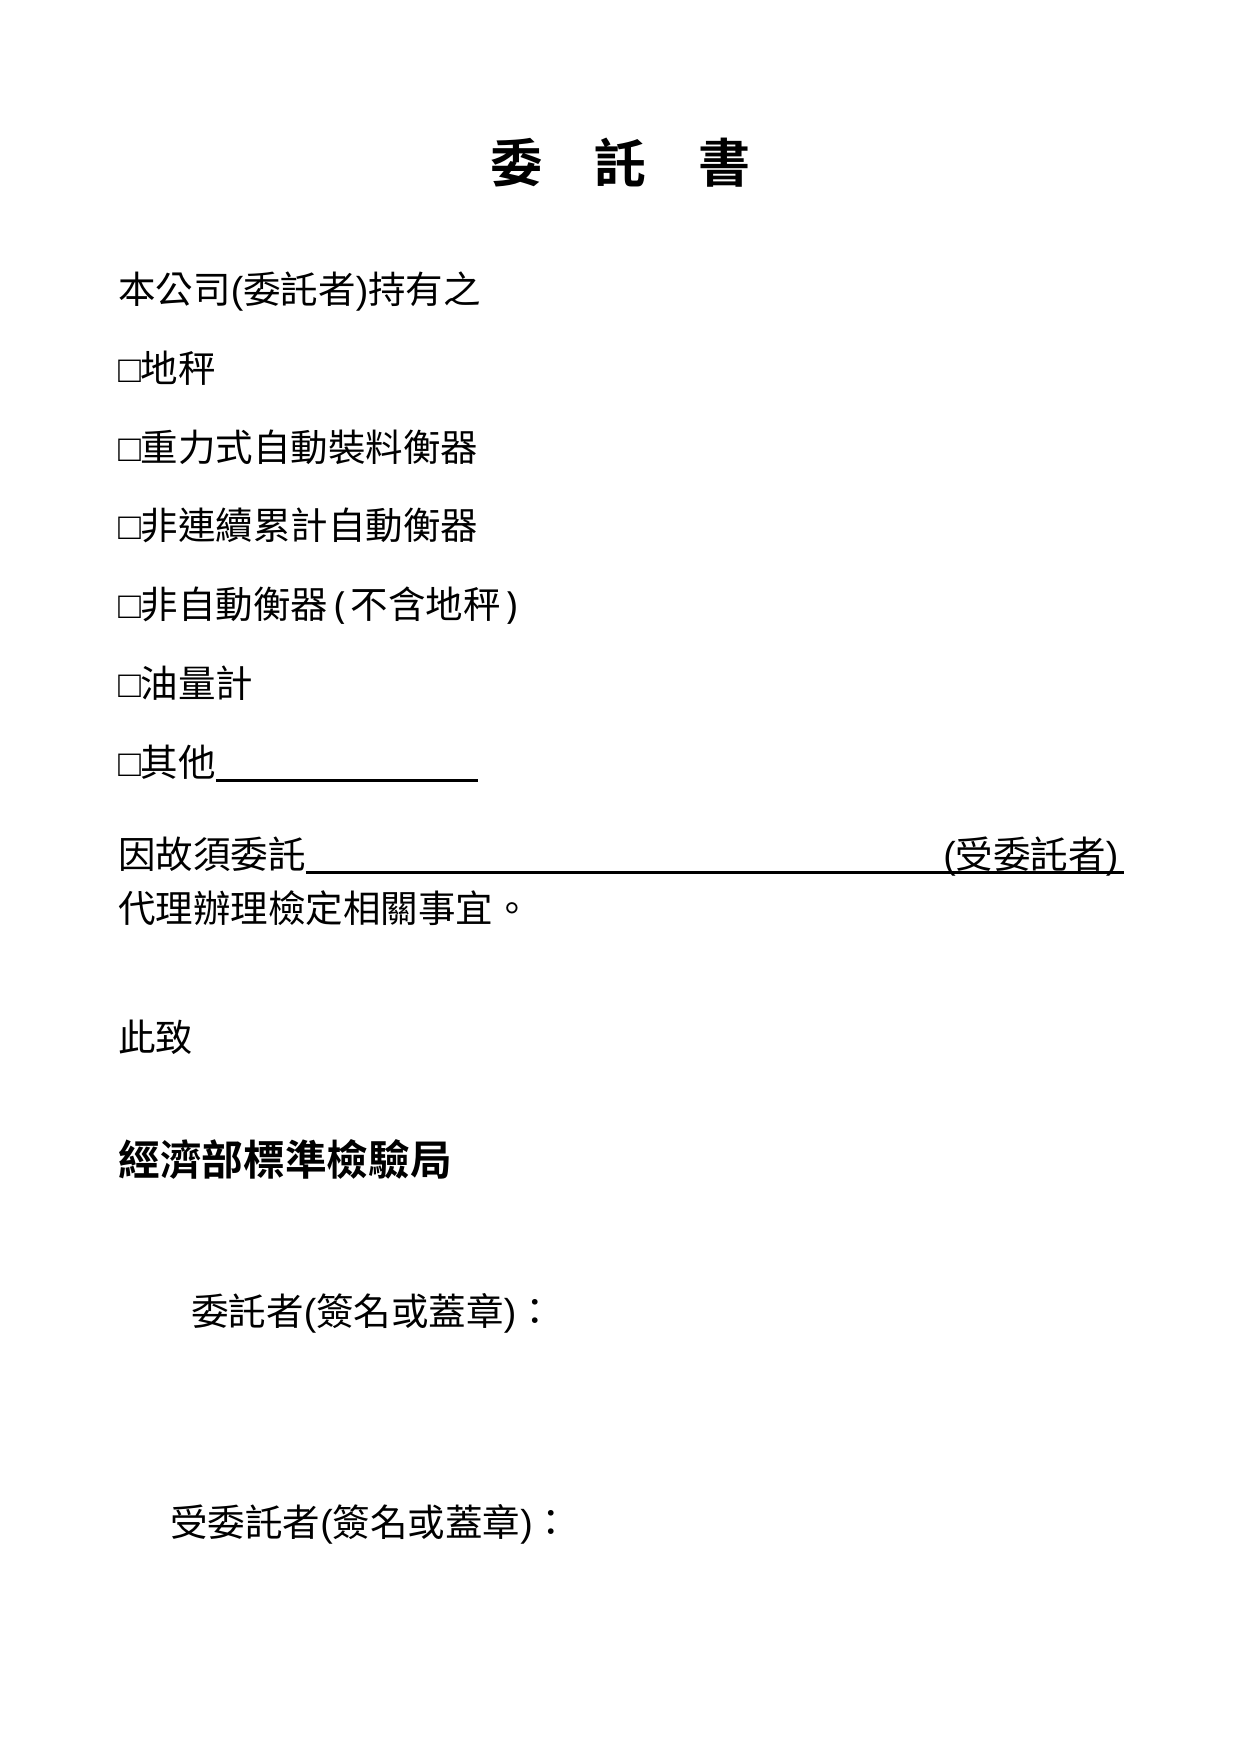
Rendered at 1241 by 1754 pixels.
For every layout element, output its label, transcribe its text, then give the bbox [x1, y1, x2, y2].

text □其他 [118, 733, 1122, 787]
text 因故須委託 (受委託者) 代理辦理檢定相關事宜。 [118, 825, 1122, 933]
text □地秤 [118, 338, 1122, 393]
text 此致 [118, 1008, 1122, 1063]
text □非自動衡器(不含地秤) [118, 575, 1122, 629]
text □油量計 [118, 654, 1122, 708]
text 經濟部標準檢驗局 [118, 1127, 1122, 1187]
text 委託者(簽名或蓋章)： [118, 1282, 1122, 1337]
text □非連續累計自動衡器 [118, 496, 1122, 551]
text 受委託者(簽名或蓋章)： [118, 1493, 1122, 1547]
text □重力式自動裝料衡器 [118, 417, 1122, 472]
text 本公司(委託者)持有之 [118, 260, 1122, 314]
text 委 託 書 [118, 122, 1122, 198]
